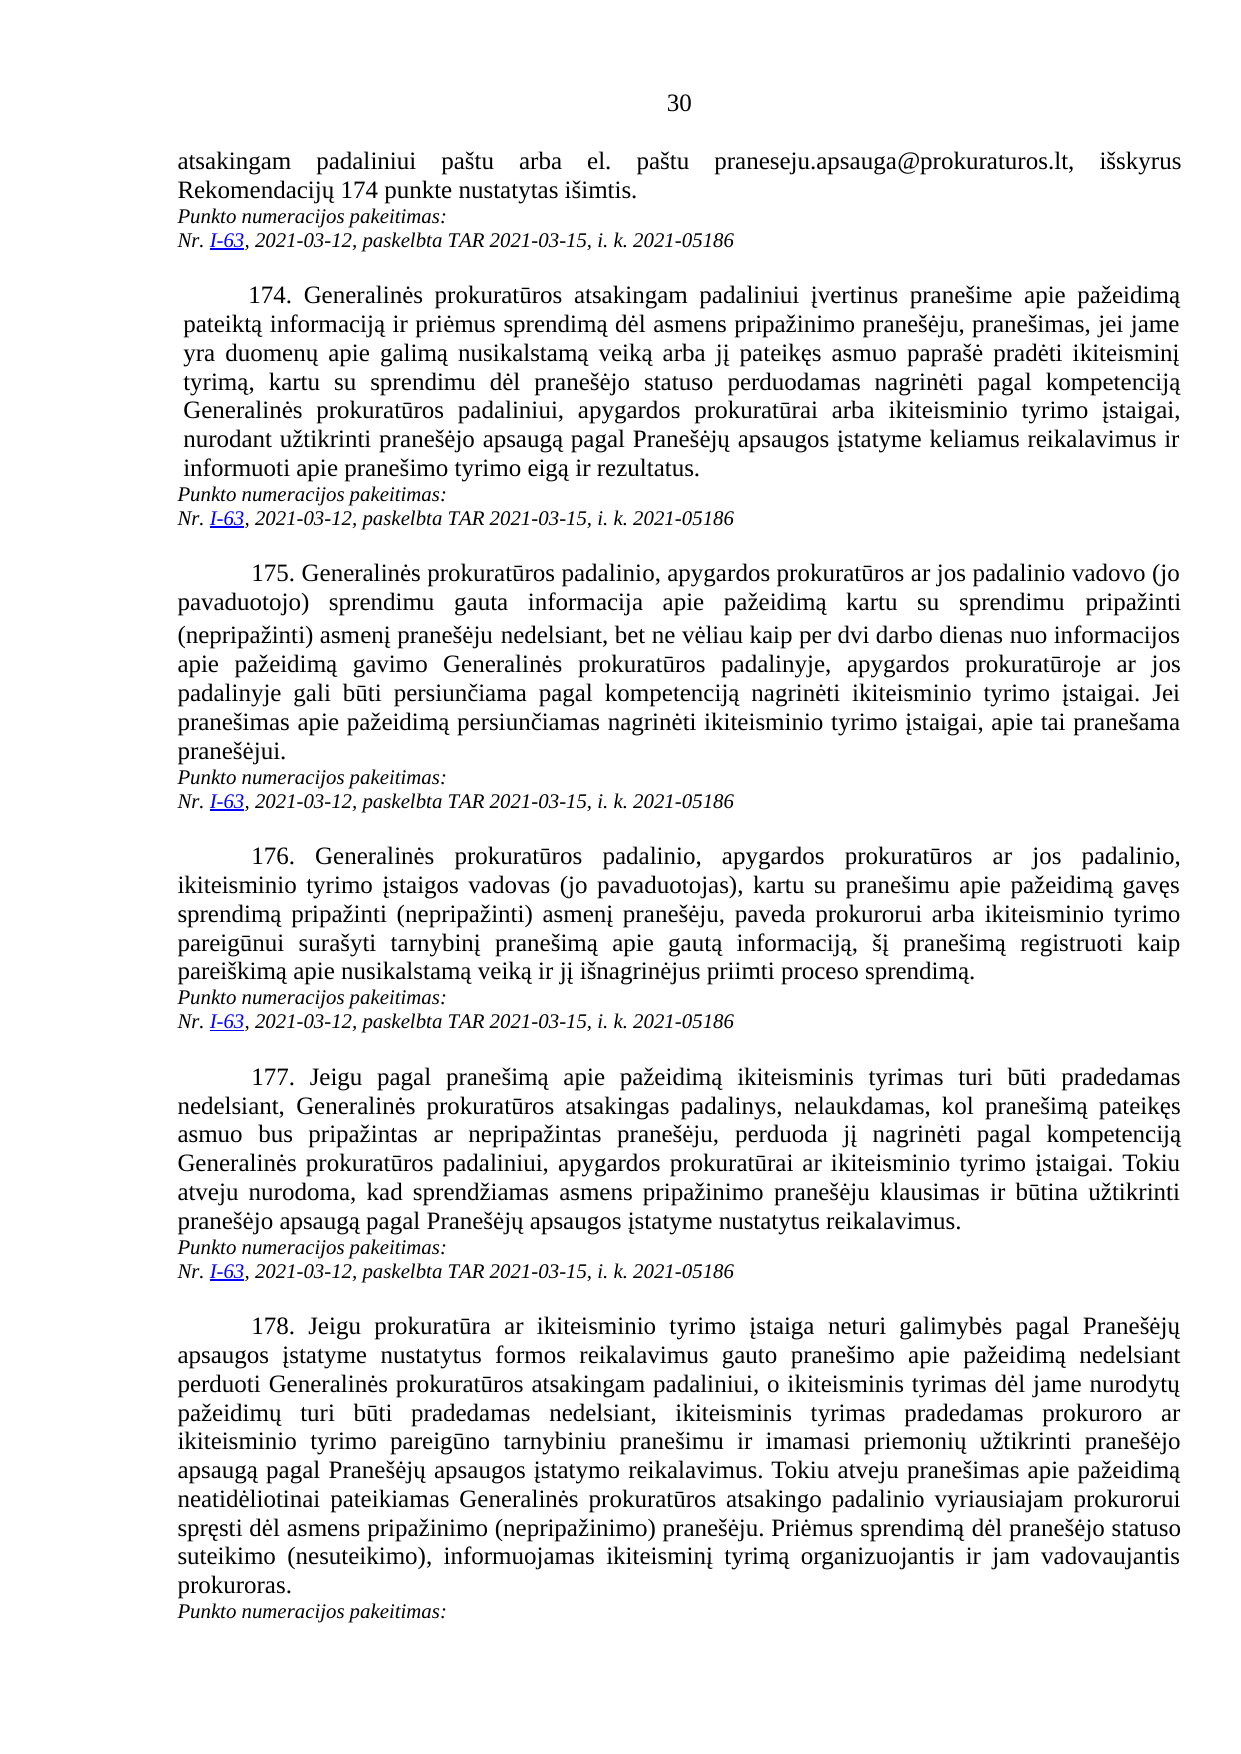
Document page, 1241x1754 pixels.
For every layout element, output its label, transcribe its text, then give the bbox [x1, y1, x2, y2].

text Nr. I-63, 2021-03-12, paskelbta TAR 2021-03-15, i. k. 2021-05186 [177, 1259, 1181, 1283]
text 176. Generalinės prokuratūros padalinio, apygardos prokuratūros ar jos padalinio, ikiteisminio tyrimo įstaigos vadovas (jo pavaduotojas), kartu su pranešimu apie pažeidimą gavęs sprendimą pripažinti (nepripažinti) asmenį pranešėju, paveda prokurorui arba ikiteisminio tyrimo pareigūnui surašyti tarnybinį pranešimą apie gautą informaciją, šį pranešimą registruoti kaip pareiškimą apie nusikalstamą veiką ir jį išnagrinėjus priimti proceso sprendimą. [177, 841, 1181, 985]
text atsakingam padaliniui paštu arba el. paštu praneseju.apsauga@prokuraturos.lt, išskyrus Rekomendacijų 174 punkte nustatytas išimtis. [177, 146, 1181, 203]
text Punkto numeracijos pakeitimas: [177, 482, 1181, 506]
text 177. Jeigu pagal pranešimą apie pažeidimą ikiteisminis tyrimas turi būti pradedamas nedelsiant, Generalinės prokuratūros atsakingas padalinys, nelaukdamas, kol pranešimą pateikęs asmuo bus pripažintas ar nepripažintas pranešėju, perduoda jį nagrinėti pagal kompetenciją Generalinės prokuratūros padaliniui, apygardos prokuratūrai ar ikiteisminio tyrimo įstaigai. Tokiu atveju nurodoma, kad sprendžiamas asmens pripažinimo pranešėju klausimas ir būtina užtikrinti pranešėjo apsaugą pagal Pranešėjų apsaugos įstatyme nustatytus reikalavimus. [177, 1062, 1181, 1234]
text Nr. I-63, 2021-03-12, paskelbta TAR 2021-03-15, i. k. 2021-05186 [177, 1009, 1181, 1033]
text Punkto numeracijos pakeitimas: [177, 1599, 1181, 1623]
text 178. Jeigu prokuratūra ar ikiteisminio tyrimo įstaiga neturi galimybės pagal Pranešėjų apsaugos įstatyme nustatytus formos reikalavimus gauto pranešimo apie pažeidimą nedelsiant perduoti Generalinės prokuratūros atsakingam padaliniui, o ikiteisminis tyrimas dėl jame nurodytų pažeidimų turi būti pradedamas nedelsiant, ikiteisminis tyrimas pradedamas prokuroro ar ikiteisminio tyrimo pareigūno tarnybiniu pranešimu ir imamasi priemonių užtikrinti pranešėjo apsaugą pagal Pranešėjų apsaugos įstatymo reikalavimus. Tokiu atveju pranešimas apie pažeidimą neatidėliotinai pateikiamas Generalinės prokuratūros atsakingo padalinio vyriausiajam prokurorui spręsti dėl asmens pripažinimo (nepripažinimo) pranešėju. Priėmus sprendimą dėl pranešėjo statuso suteikimo (nesuteikimo), informuojamas ikiteisminį tyrimą organizuojantis ir jam vadovaujantis prokuroras. [177, 1311, 1181, 1599]
text 174. Generalinės prokuratūros atsakingam padaliniui įvertinus pranešime apie pažeidimą pateiktą informaciją ir priėmus sprendimą dėl asmens pripažinimo pranešėju, pranešimas, jei jame yra duomenų apie galimą nusikalstamą veiką arba jį pateikęs asmuo paprašė pradėti ikiteisminį tyrimą, kartu su sprendimu dėl pranešėjo statuso perduodamas nagrinėti pagal kompetenciją Generalinės prokuratūros padaliniui, apygardos prokuratūrai arba ikiteisminio tyrimo įstaigai, nurodant užtikrinti pranešėjo apsaugą pagal Pranešėjų apsaugos įstatyme keliamus reikalavimus ir informuoti apie pranešimo tyrimo eigą ir rezultatus. [183, 280, 1181, 482]
text Nr. I-63, 2021-03-12, paskelbta TAR 2021-03-15, i. k. 2021-05186 [177, 789, 1181, 813]
text Punkto numeracijos pakeitimas: [177, 764, 1181, 789]
text Punkto numeracijos pakeitimas: [177, 1234, 1181, 1259]
text Punkto numeracijos pakeitimas: [177, 985, 1181, 1009]
text 175. Generalinės prokuratūros padalinio, apygardos prokuratūros ar jos padalinio vadovo (jo pavaduotojo) sprendimu gauta informacija apie pažeidimą kartu su sprendimu pripažinti (nepripažinti) asmenį pranešėju nedelsiant, bet ne vėliau kaip per dvi darbo dienas nuo informacijos apie pažeidimą gavimo Generalinės prokuratūros padalinyje, apygardos prokuratūroje ar jos padalinyje gali būti persiunčiama pagal kompetenciją nagrinėti ikiteisminio tyrimo įstaigai. Jei pranešimas apie pažeidimą persiunčiamas nagrinėti ikiteisminio tyrimo įstaigai, apie tai pranešama pranešėjui. [177, 558, 1181, 764]
text Nr. I-63, 2021-03-12, paskelbta TAR 2021-03-15, i. k. 2021-05186 [177, 228, 1181, 252]
text Punkto numeracijos pakeitimas: [177, 203, 1181, 228]
text Nr. I-63, 2021-03-12, paskelbta TAR 2021-03-15, i. k. 2021-05186 [177, 506, 1181, 530]
